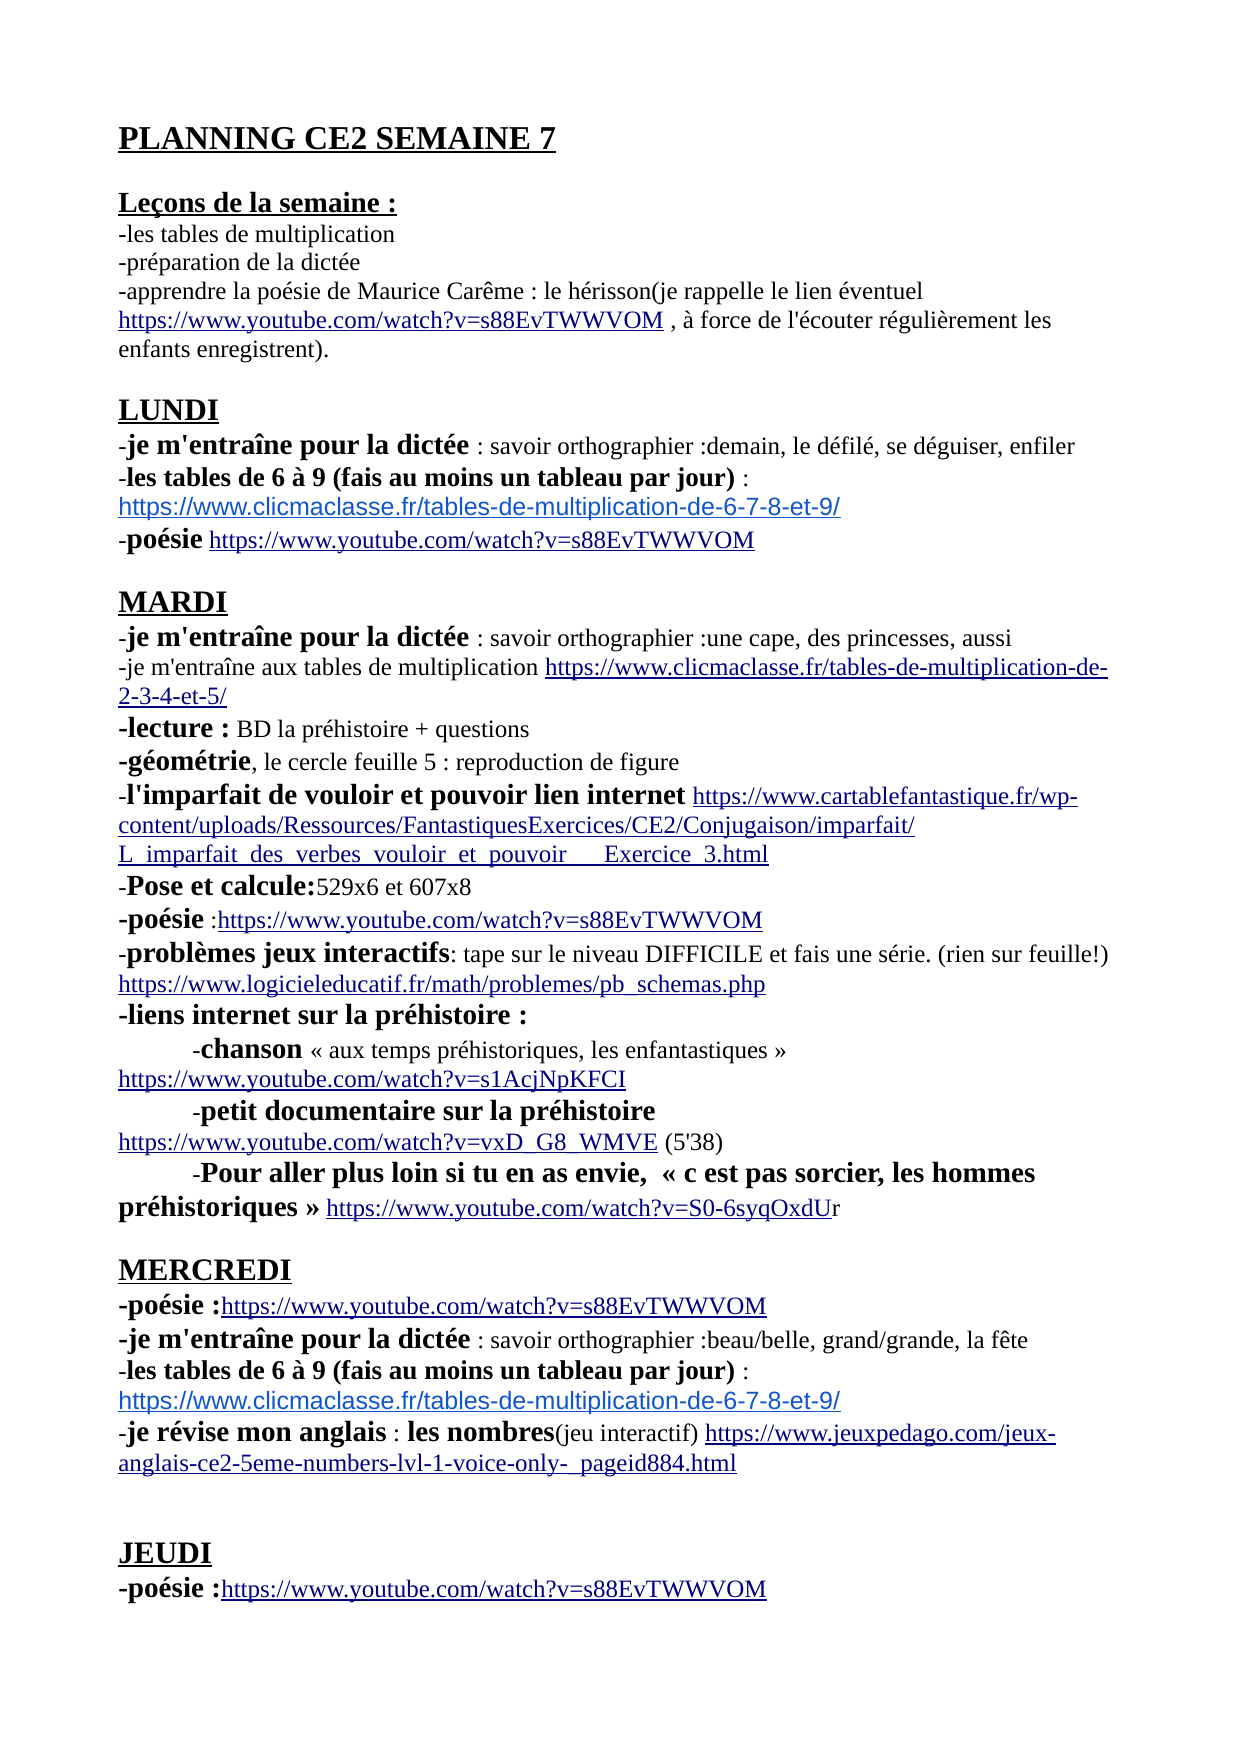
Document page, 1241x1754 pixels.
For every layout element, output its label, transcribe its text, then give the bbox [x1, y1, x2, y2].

text -je m'entraîne pour la dictée : savoir orthographier :une cape, des princesses, aussi [118, 619, 1122, 652]
text -préparation de la dictée [118, 247, 1122, 276]
text -je m'entraîne aux tables de multiplication https://www.clicmaclasse.fr/tables-de-multiplication-de-2-3-4-et-5/ [118, 652, 1122, 710]
text -géométrie, le cercle feuille 5 : reproduction de figure [118, 743, 1122, 777]
text -apprendre la poésie de Maurice Carême : le hérisson(je rappelle le lien éventuel https://www.youtube.com/watch?v=s88EvTWWVOM , à force de l'écouter régulièrement les enfants enregistrent). [118, 276, 1122, 362]
text -poésie :https://www.youtube.com/watch?v=s88EvTWWVOM [118, 1287, 1122, 1321]
text PLANNING CE2 SEMAINE 7 [118, 118, 1122, 156]
text https://www.youtube.com/watch?v=vxD_G8_WMVE (5'38) [118, 1127, 1122, 1156]
text -je m'entraîne pour la dictée : savoir orthographier :beau/belle, grand/grande, la fête [118, 1321, 1122, 1354]
text -lecture : BD la préhistoire + questions [118, 710, 1122, 743]
text -Pose et calcule:529x6 et 607x8 -poésie :https://www.youtube.com/watch?v=s88EvTWWVOM [118, 868, 1122, 935]
text -je m'entraîne pour la dictée : savoir orthographier :demain, le défilé, se déguiser, enfiler [118, 427, 1122, 461]
text LUNDI [118, 391, 1122, 427]
text -chanson « aux temps préhistoriques, les enfantastiques » https://www.youtube.com/watch?v=s1AcjNpKFCI [118, 1031, 1122, 1093]
text Leçons de la semaine : [118, 185, 1122, 219]
text -les tables de 6 à 9 (fais au moins un tableau par jour) : https://www.clicmaclasse.fr/tables-de-multiplication-de-6-7-8-et-9/ [118, 1354, 1122, 1414]
text -les tables de multiplication [118, 219, 1122, 247]
text -l'imparfait de vouloir et pouvoir lien internet https://www.cartablefantastique.fr/wp-content/uploads/Ressources/FantastiquesExercices/CE2/Conjugaison/imparfait/L_imparfait_des_verbes_vouloir_et_pouvoir___Exercice_3.html [118, 777, 1122, 868]
text MARDI [118, 583, 1122, 619]
text -problèmes jeux interactifs: tape sur le niveau DIFFICILE et fais une série. (rien sur feuille!) https://www.logicieleducatif.fr/math/problemes/pb_schemas.php [118, 935, 1122, 997]
text -Pour aller plus loin si tu en as envie, « c est pas sorcier, les hommes préhistoriques » https://www.youtube.com/watch?v=S0-6syqOxdUr [118, 1156, 1122, 1223]
text -liens internet sur la préhistoire : [118, 997, 1122, 1031]
text -petit documentaire sur la préhistoire [118, 1093, 1122, 1127]
text -les tables de 6 à 9 (fais au moins un tableau par jour) : https://www.clicmaclasse.fr/tables-de-multiplication-de-6-7-8-et-9/ [118, 461, 1122, 521]
text JEUDI [118, 1534, 1122, 1570]
text -poésie https://www.youtube.com/watch?v=s88EvTWWVOM [118, 521, 1122, 554]
text -poésie :https://www.youtube.com/watch?v=s88EvTWWVOM [118, 1570, 1122, 1604]
text MERCREDI [118, 1251, 1122, 1287]
text -je révise mon anglais : les nombres(jeu interactif) https://www.jeuxpedago.com/jeux-anglais-ce2-5eme-numbers-lvl-1-voice-only-_pageid884.html [118, 1414, 1122, 1477]
